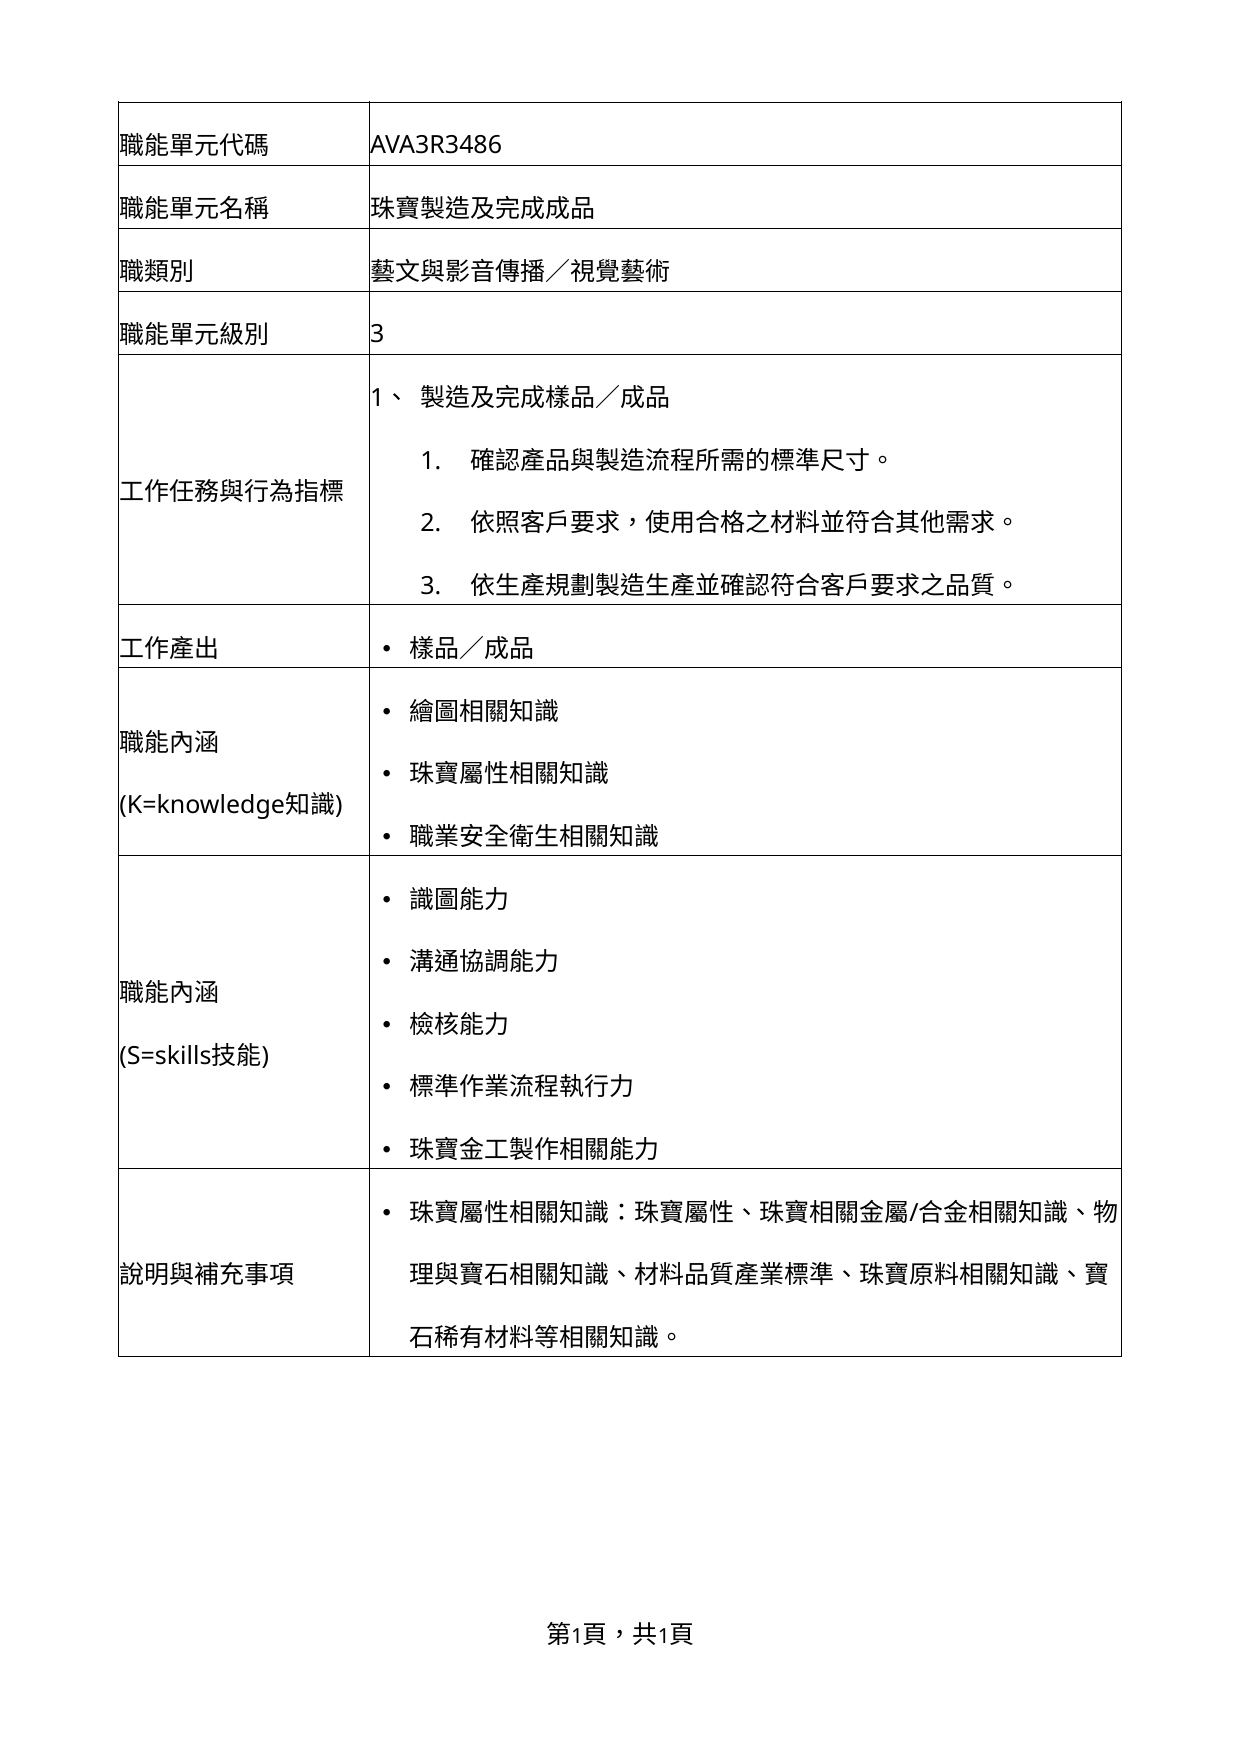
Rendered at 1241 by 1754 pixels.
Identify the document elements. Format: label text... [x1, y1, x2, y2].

table_header AVA3R3486 [370, 103, 1121, 164]
table_cell 珠寶製造及完成成品 [370, 166, 1121, 227]
table_cell 說明與補充事項 [119, 1169, 369, 1356]
table_cell 藝文與影音傳播／視覺藝術 [370, 229, 1121, 291]
table_cell 職能內涵 (K=knowledge知識) [119, 668, 369, 855]
table_cell 職類別 [119, 229, 369, 291]
table_cell 3 [370, 292, 1121, 353]
table_cell 職能單元名稱 [119, 166, 369, 227]
table_cell 職能單元級別 [119, 292, 369, 353]
table_cell 樣品／成品 [370, 605, 1121, 667]
table_cell 工作任務與行為指標 [119, 355, 369, 604]
table_header 職能單元代碼 [119, 103, 369, 164]
table_cell 職能內涵 (S=skills技能) [119, 856, 369, 1168]
table_cell 繪圖相關知識 珠寶屬性相關知識 職業安全衛生相關知識 [370, 668, 1121, 855]
table_cell 工作產出 [119, 605, 369, 667]
table_cell 製造及完成樣品／成品 確認產品與製造流程所需的標準尺寸。 依照客戶要求，使用合格之材料並符合其他需求。 依生產規劃製造生產並確認符合客戶要求之品質。 [370, 355, 1121, 604]
table_cell 識圖能力 溝通協調能力 檢核能力 標準作業流程執行力 珠寶金工製作相關能力 [370, 856, 1121, 1168]
table_cell 珠寶屬性相關知識：珠寶屬性、珠寶相關金屬/合金相關知識、物理與寶石相關知識、材料品質產業標準、珠寶原料相關知識、寶石稀有材料等相關知識。 [370, 1169, 1121, 1356]
